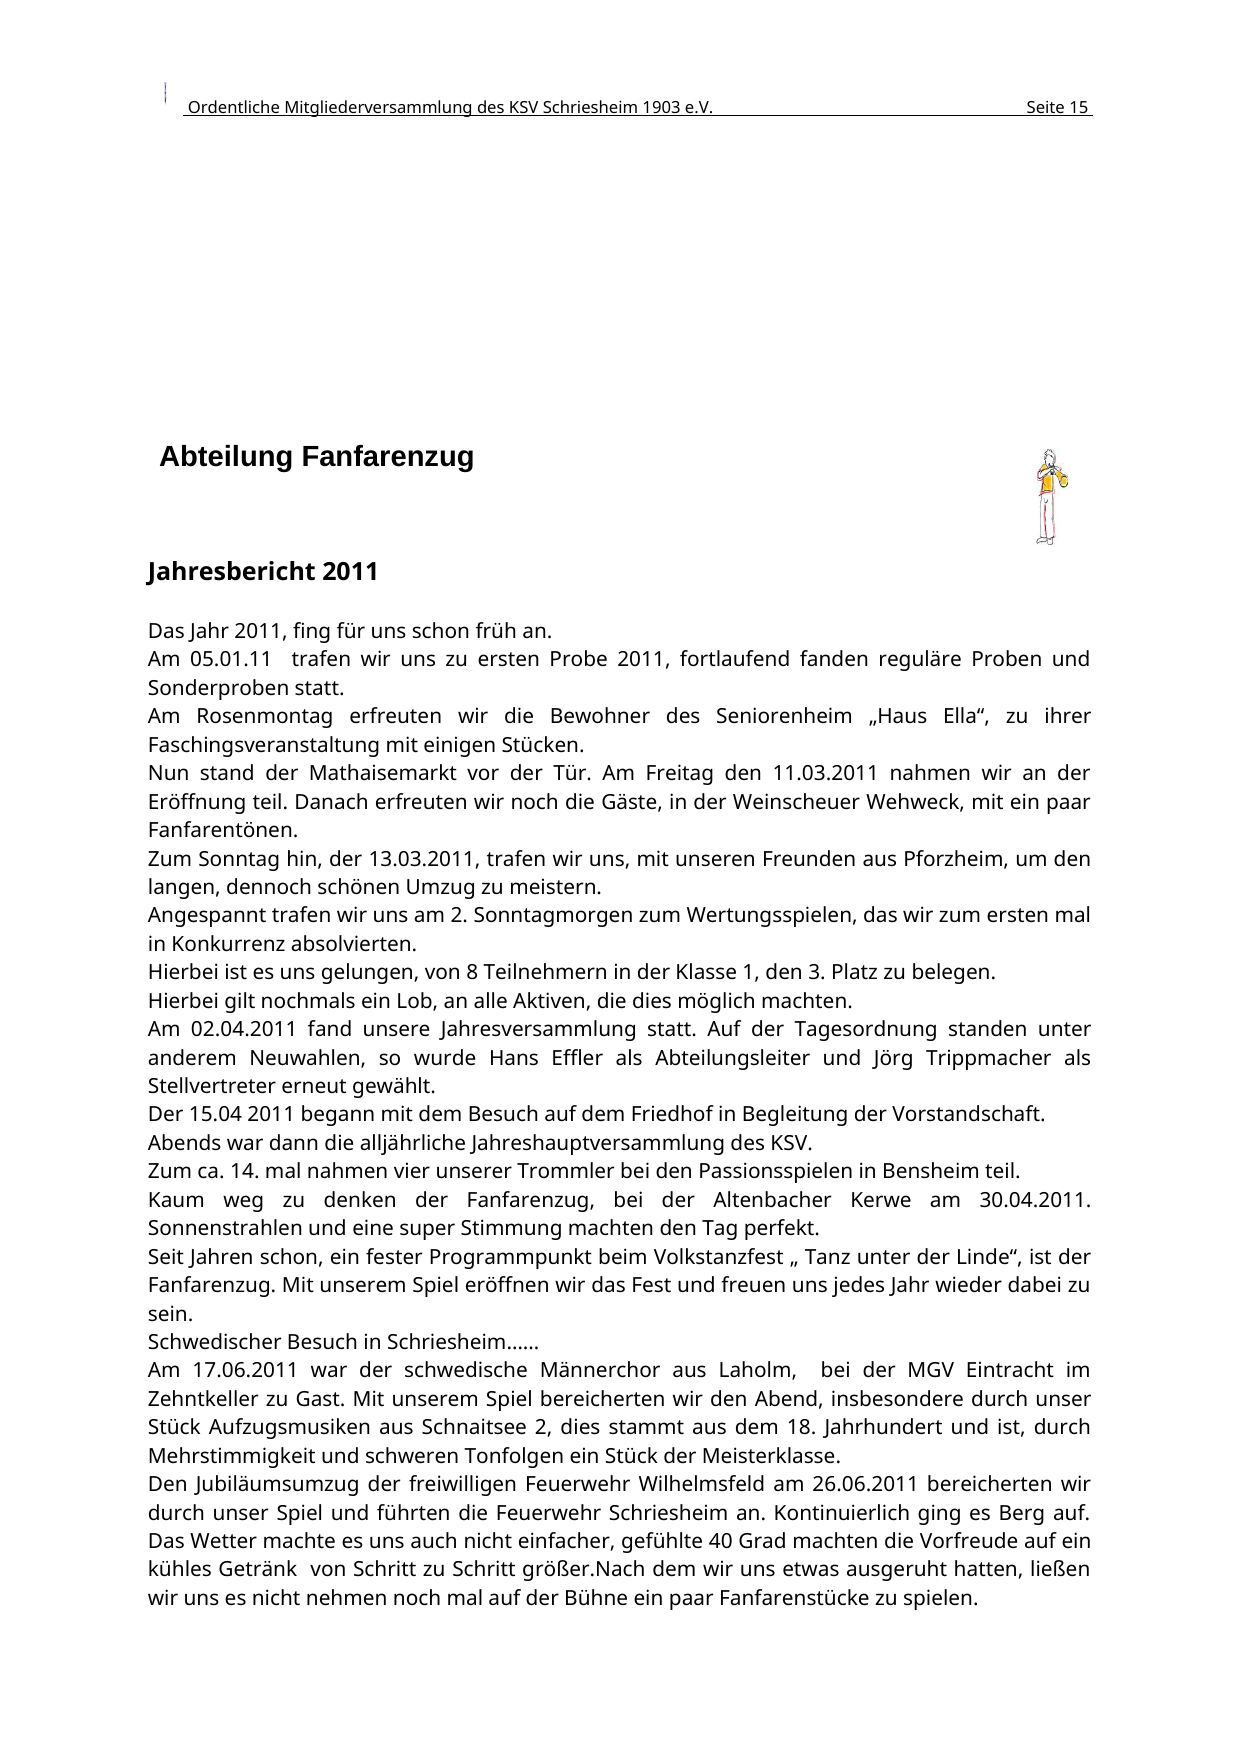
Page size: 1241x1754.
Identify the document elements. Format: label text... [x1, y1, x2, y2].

text Am Rosenmontag erfreuten wir die Bewohner des Seniorenheim „Haus Ella“, zu ihrer Faschingsveranstaltung mit einigen Stücken. [148, 701, 1092, 758]
text Jahresbericht 2011 [148, 554, 1092, 588]
text Den Jubiläumsumzug der freiwilligen Feuerwehr Wilhelmsfeld am 26.06.2011 bereicherten wir durch unser Spiel und führten die Feuerwehr Schriesheim an. Kontinuierlich ging es Berg auf. Das Wetter machte es uns auch nicht einfacher, gefühlte 40 Grad machten die Vorfreude auf ein kühles Getränk von Schritt zu Schritt größer.Nach dem wir uns etwas ausgeruht hatten, ließen wir uns es nicht nehmen noch mal auf der Bühne ein paar Fanfarenstücke zu spielen. [148, 1469, 1092, 1611]
text Zum Sonntag hin, der 13.03.2011, trafen wir uns, mit unseren Freunden aus Pforzheim, um den langen, dennoch schönen Umzug zu meistern. [148, 844, 1092, 901]
text Kaum weg zu denken der Fanfarenzug, bei der Altenbacher Kerwe am 30.04.2011. Sonnenstrahlen und eine super Stimmung machten den Tag perfekt. [148, 1185, 1092, 1242]
text Abends war dann die alljährliche Jahreshauptversammlung des KSV. [148, 1128, 1092, 1156]
text Hierbei ist es uns gelungen, von 8 Teilnehmern in der Klasse 1, den 3. Platz zu belegen. [148, 957, 1092, 986]
table_header Abteilung Fanfarenzug [148, 439, 616, 554]
picture [1033, 448, 1069, 545]
text Der 15.04 2011 begann mit dem Besuch auf dem Friedhof in Begleitung der Vorstandschaft. [148, 1099, 1092, 1128]
table_header [616, 439, 1096, 554]
text Angespannt trafen wir uns am 2. Sonntagmorgen zum Wertungsspielen, das wir zum ersten mal in Konkurrenz absolvierten. [148, 901, 1092, 957]
text Zum ca. 14. mal nahmen vier unserer Trommler bei den Passionsspielen in Bensheim teil. [148, 1156, 1092, 1185]
text Seit Jahren schon, ein fester Programmpunkt beim Volkstanzfest „ Tanz unter der Linde“, ist der Fanfarenzug. Mit unserem Spiel eröffnen wir das Fest und freuen uns jedes Jahr wieder dabei zu sein. [148, 1242, 1092, 1327]
text Nun stand der Mathaisemarkt vor der Tür. Am Freitag den 11.03.2011 nahmen wir an der Eröffnung teil. Danach erfreuten wir noch die Gäste, in der Weinscheuer Wehweck, mit ein paar Fanfarentönen. [148, 758, 1092, 844]
text Am 05.01.11 trafen wir uns zu ersten Probe 2011, fortlaufend fanden reguläre Proben und Sonderproben statt. [148, 644, 1092, 701]
text Hierbei gilt nochmals ein Lob, an alle Aktiven, die dies möglich machten. [148, 986, 1092, 1014]
text Am 02.04.2011 fand unsere Jahresversammlung statt. Auf der Tagesordnung standen unter anderem Neuwahlen, so wurde Hans Effler als Abteilungsleiter und Jörg Trippmacher als Stellvertreter erneut gewählt. [148, 1014, 1092, 1099]
text Das Jahr 2011, fing für uns schon früh an. [148, 616, 1092, 644]
text Am 17.06.2011 war der schwedische Männerchor aus Laholm, bei der MGV Eintracht im Zehntkeller zu Gast. Mit unserem Spiel bereicherten wir den Abend, insbesondere durch unser Stück Aufzugsmusiken aus Schnaitsee 2, dies stammt aus dem 18. Jahrhundert und ist, durch Mehrstimmigkeit und schweren Tonfolgen ein Stück der Meisterklasse. [148, 1356, 1092, 1469]
text Schwedischer Besuch in Schriesheim…… [148, 1327, 1092, 1356]
